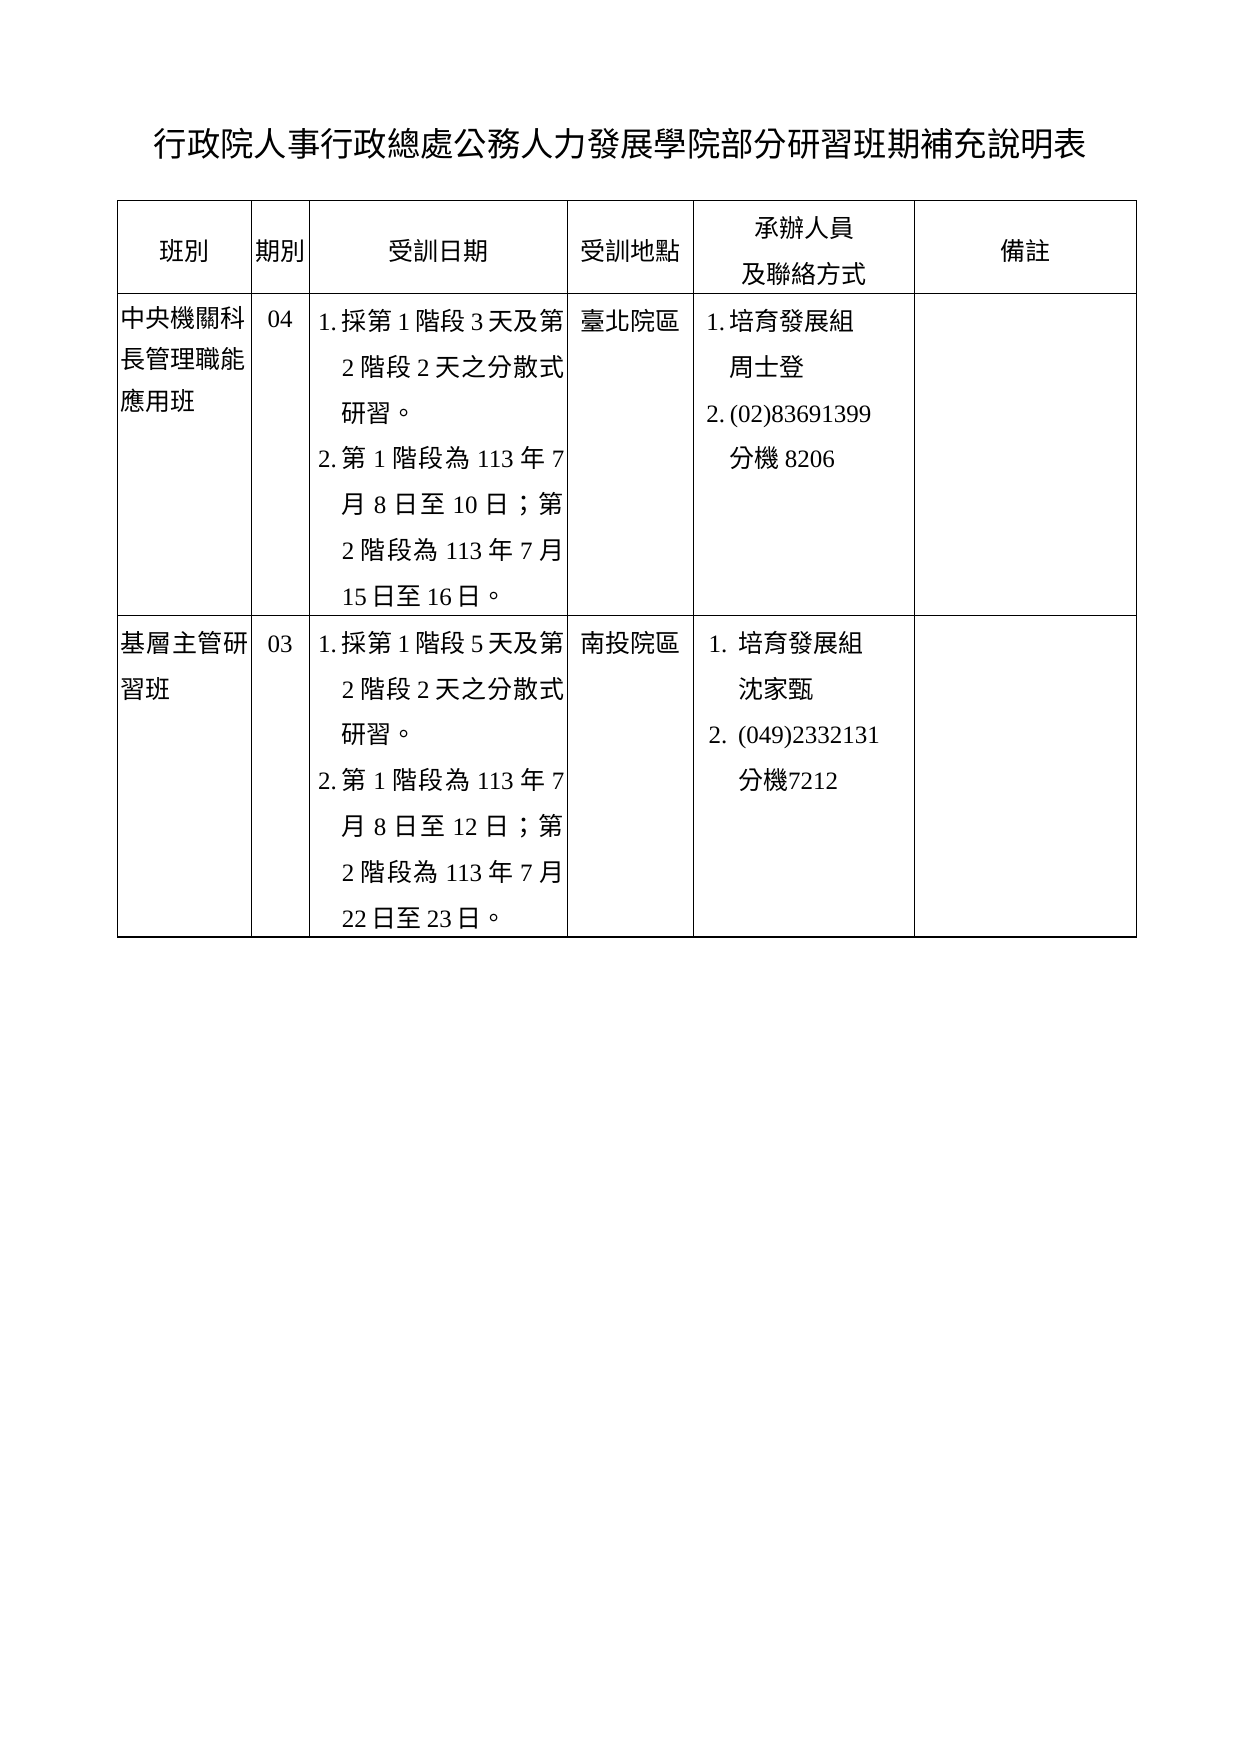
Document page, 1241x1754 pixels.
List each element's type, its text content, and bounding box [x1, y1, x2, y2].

table_header 期別 [252, 201, 309, 293]
table_cell 中央機關科長管理職能應用班 [118, 294, 251, 614]
table_cell 03 [252, 616, 309, 936]
table_header 承辦人員 及聯絡方式 [694, 201, 914, 293]
table_cell [915, 294, 1136, 614]
table_cell 臺北院區 [568, 294, 693, 614]
table_cell 南投院區 [568, 616, 693, 936]
table_cell 04 [252, 294, 309, 614]
table_header 受訓日期 [310, 201, 567, 293]
text 行政院人事行政總處公務人力發展學院部分研習班期補充說明表 [118, 118, 1122, 166]
table_cell [915, 616, 1136, 936]
table_cell 採第1階段3天及第2階段2天之分散式研習。 第1階段為113年7月8日至10日；第2階段為113年7月15日至16日。 [310, 294, 567, 614]
table_header 備註 [915, 201, 1136, 293]
table_cell 基層主管研習班 [118, 616, 251, 936]
table_header 班別 [118, 201, 251, 293]
table_cell 培育發展組 周士登 (02)83691399 分機8206 [694, 294, 914, 614]
table_cell 培育發展組 沈家甄 (049)2332131 分機7212 [694, 616, 914, 936]
table_cell 採第1階段5天及第2階段2天之分散式研習。 第1階段為113年7月8日至12日；第2階段為113年7月22日至23日。 [310, 616, 567, 936]
table_header 受訓地點 [568, 201, 693, 293]
